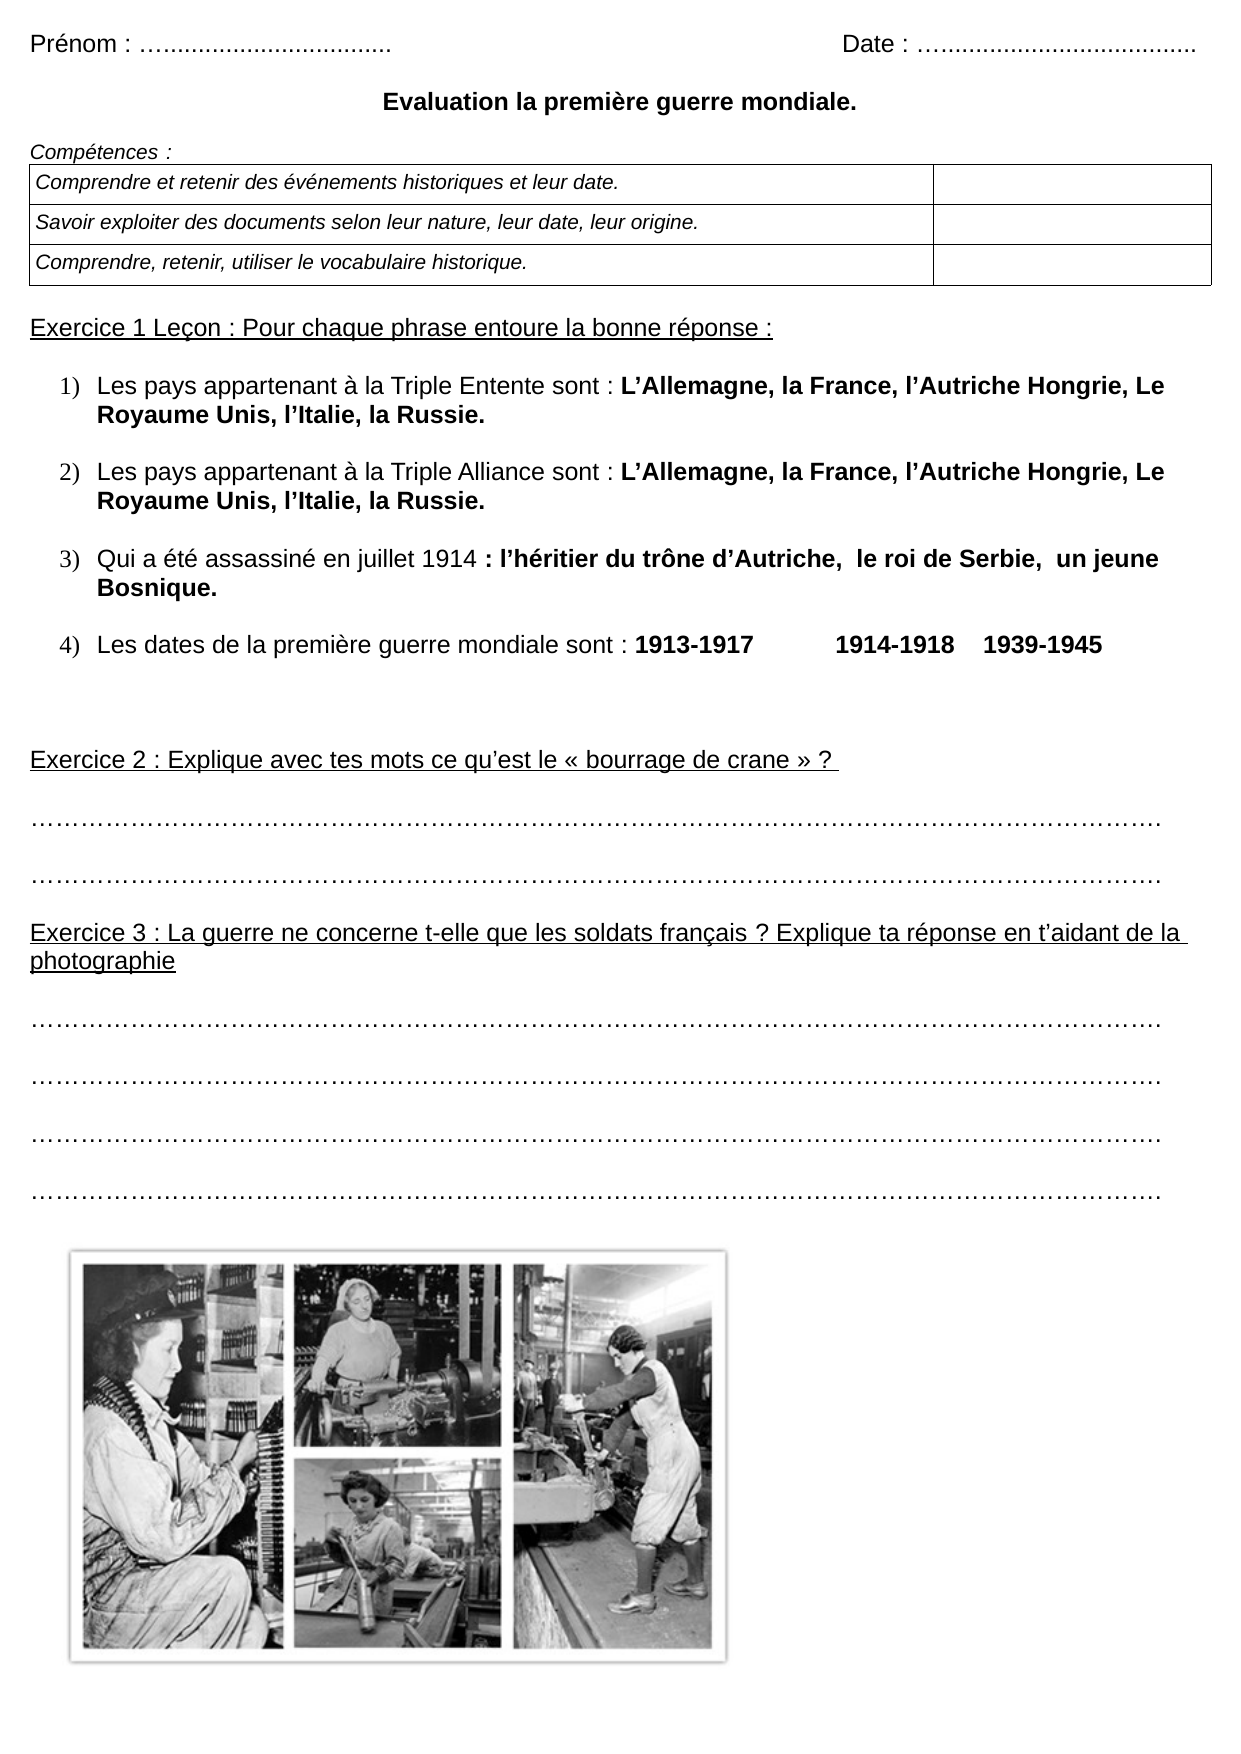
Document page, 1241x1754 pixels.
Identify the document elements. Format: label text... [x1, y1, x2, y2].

picture [61, 1242, 735, 1671]
table_cell [934, 205, 1211, 244]
text Exercice 3 : La guerre ne concerne t-elle que les soldats français ? Explique ta réponse en t’aidant de la photographie [29, 918, 1211, 975]
list Les dates de la première guerre mondiale sont : 1913-1917 1914-1918 1939-1945 [59, 630, 1211, 659]
text Exercice 1 Leçon : Pour chaque phrase entoure la bonne réponse : [29, 313, 1211, 342]
list Les pays appartenant à la Triple Alliance sont : L’Allemagne, la France, l’Autriche Hongrie, Le Royaume Unis, l’Italie, la Russie. [59, 457, 1211, 515]
table_cell Comprendre, retenir, utiliser le vocabulaire historique. [30, 245, 933, 284]
list Qui a été assassiné en juillet 1914 : l’héritier du trône d’Autriche, le roi de Serbie, un jeune Bosnique. [59, 544, 1211, 601]
text ………………………………………………………………………………………………………………………. [29, 860, 1211, 889]
text ………………………………………………………………………………………………………………………. [29, 1176, 1211, 1205]
text ………………………………………………………………………………………………………………………. [29, 803, 1211, 831]
table_cell [934, 245, 1211, 284]
table_cell Savoir exploiter des documents selon leur nature, leur date, leur origine. [30, 205, 933, 244]
list Les pays appartenant à la Triple Entente sont : L’Allemagne, la France, l’Autriche Hongrie, Le Royaume Unis, l’Italie, la Russie. [59, 371, 1211, 428]
text Prénom : …................................. Date : …..................................... [29, 29, 1211, 58]
text Evaluation la première guerre mondiale. [29, 87, 1211, 116]
text Compétences : [29, 140, 1211, 164]
text ………………………………………………………………………………………………………………………. [29, 1119, 1211, 1148]
table_header Comprendre et retenir des événements historiques et leur date. [30, 165, 933, 204]
text ………………………………………………………………………………………………………………………. [29, 1061, 1211, 1090]
text ………………………………………………………………………………………………………………………. [29, 1004, 1211, 1033]
text Exercice 2 : Explique avec tes mots ce qu’est le « bourrage de crane » ? [29, 745, 1211, 774]
table_header [934, 165, 1211, 204]
